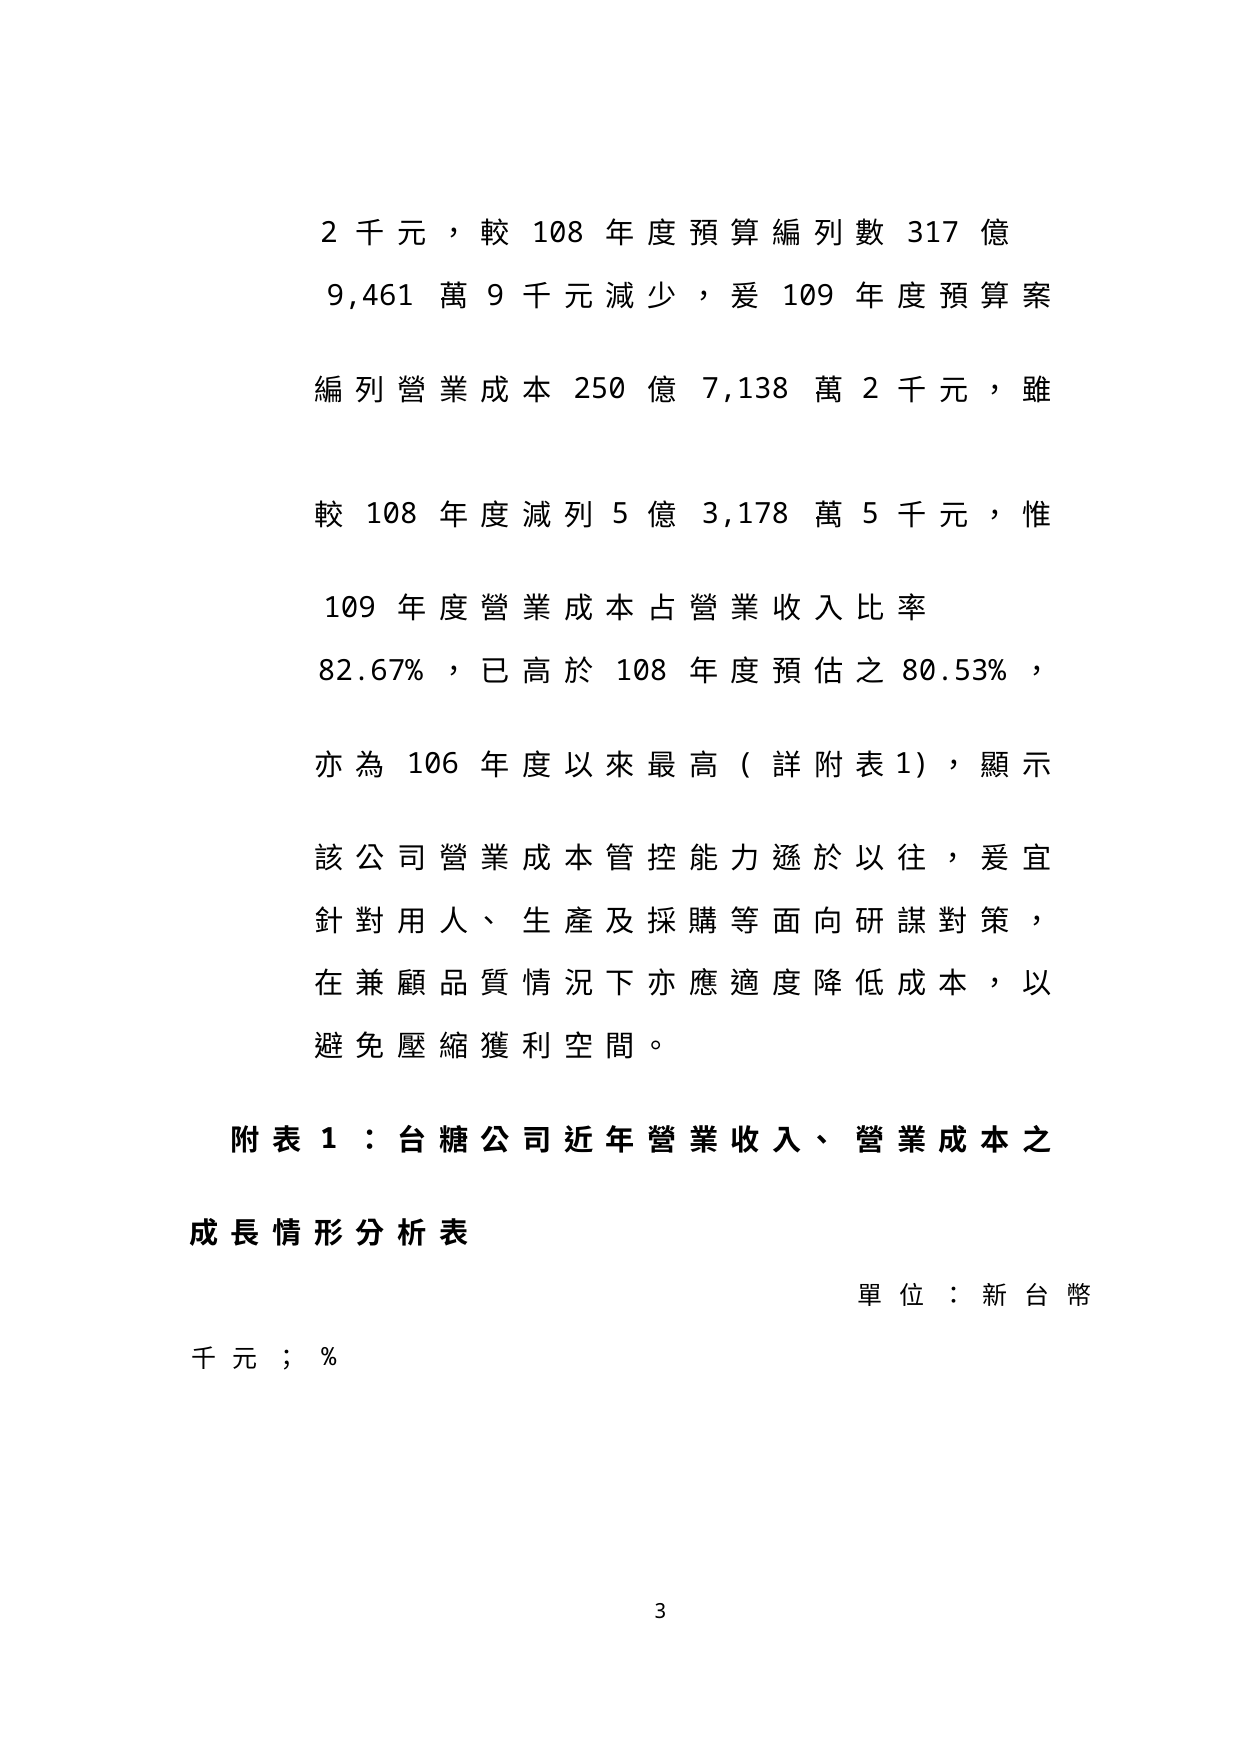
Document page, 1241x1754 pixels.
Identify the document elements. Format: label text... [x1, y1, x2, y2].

text 2千元，較108年度預算編列數317億9,461萬9千元減少，爰109年度預算案編列營業成本250億7,138萬2千元，雖較108年度減列5億3,178萬5千元，惟109年度營業成本占營業收入比率82.67%，已高於108年度預估之80.53%，亦為106年度以來最高(詳附表1)，顯示該公司營業成本管控能力遜於以往，爰宜針對用人、生產及採購等面向研謀對策，在兼顧品質情況下亦應適度降低成本，以避免壓縮獲利空間。 [271, 189, 1058, 1064]
text 單位：新台幣千元；% [183, 1252, 1115, 1377]
text 附表1：台糖公司近年營業收入、營業成本之成長情形分析表 [183, 1064, 1058, 1252]
